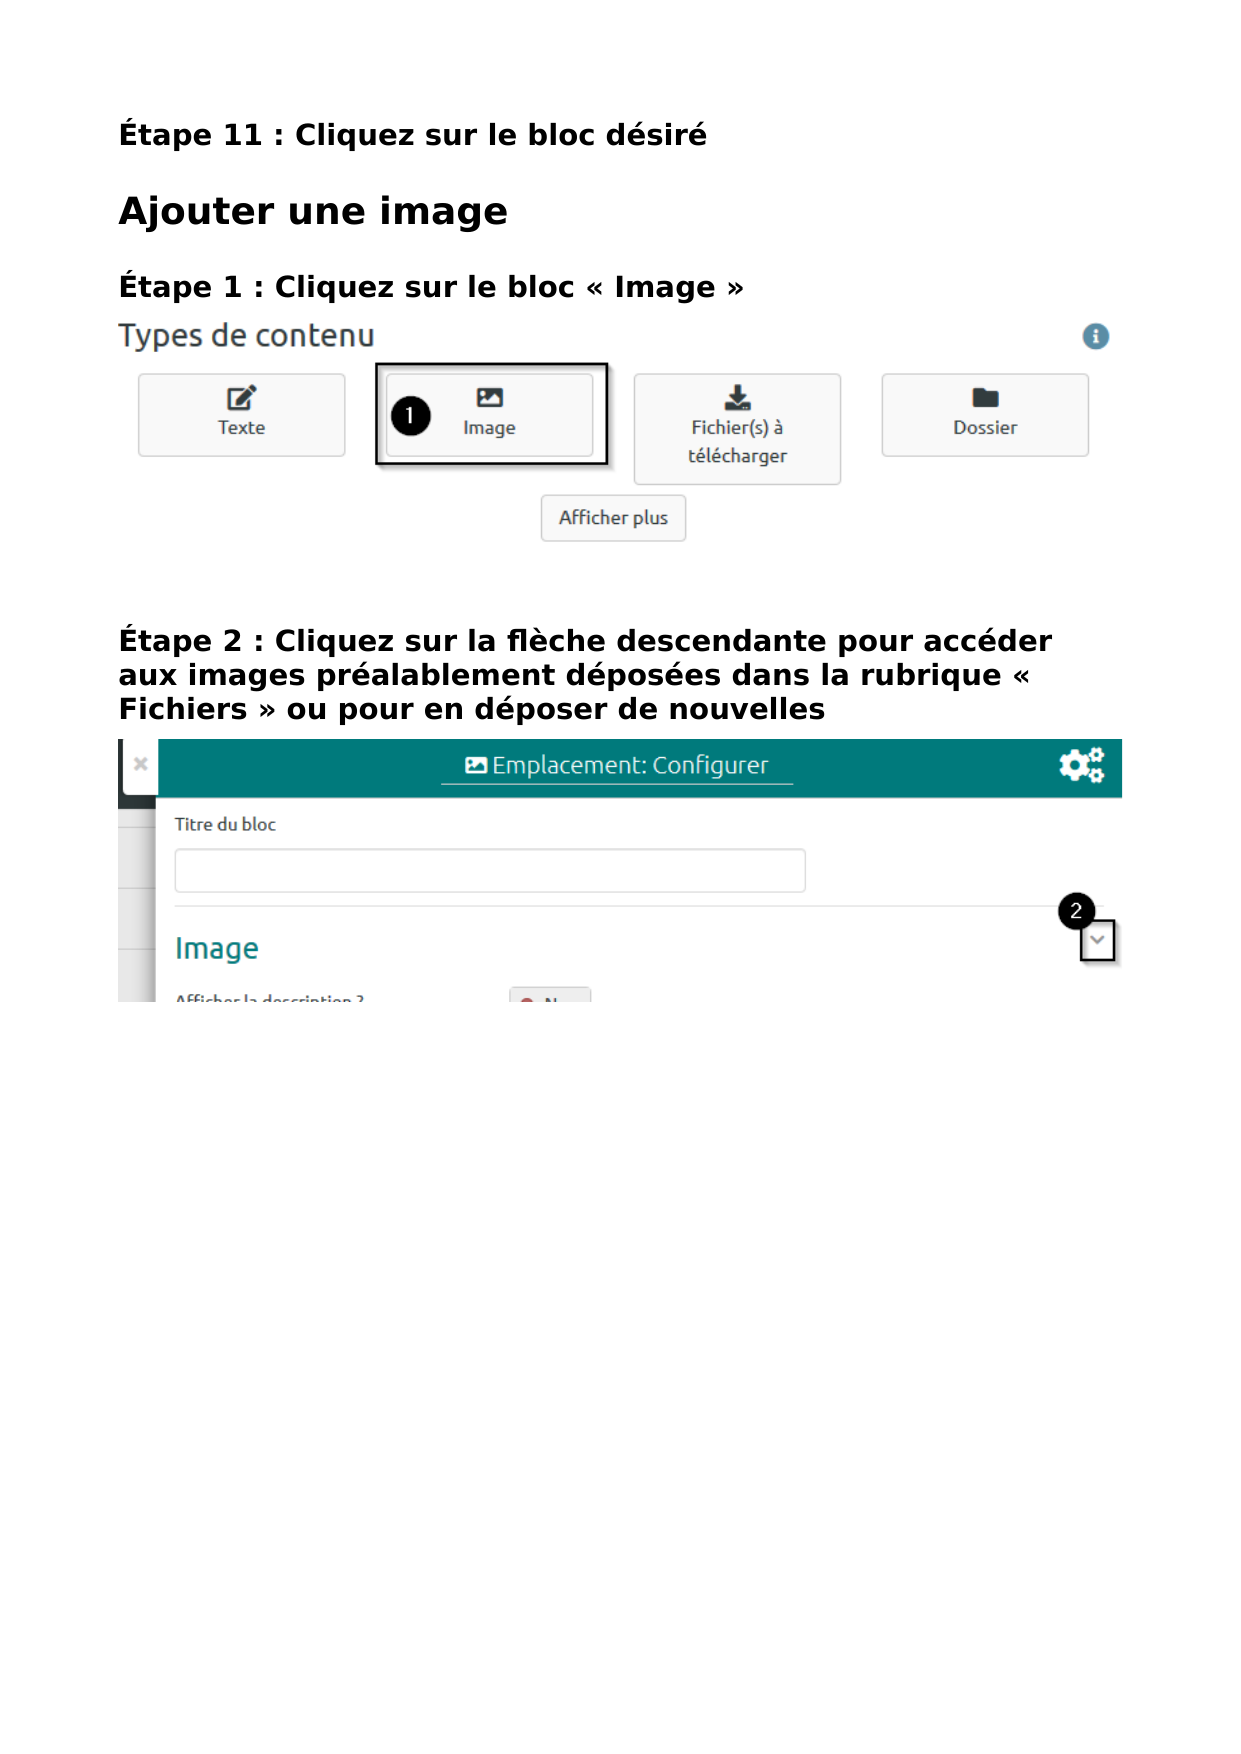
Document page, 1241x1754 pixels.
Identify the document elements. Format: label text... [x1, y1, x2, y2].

subtitle Étape 11 : Cliquez sur le bloc désiré [118, 118, 1122, 152]
subtitle Étape 2 : Cliquez sur la flèche descendante pour accéder aux images préalablement déposées dans la rubrique « Fichiers » ou pour en déposer de nouvelles [118, 625, 1122, 727]
picture [118, 317, 1123, 558]
picture [118, 739, 1123, 1002]
subtitle Ajouter une image [118, 189, 1122, 233]
subtitle Étape 1 : Cliquez sur le bloc « Image » [118, 271, 1122, 305]
